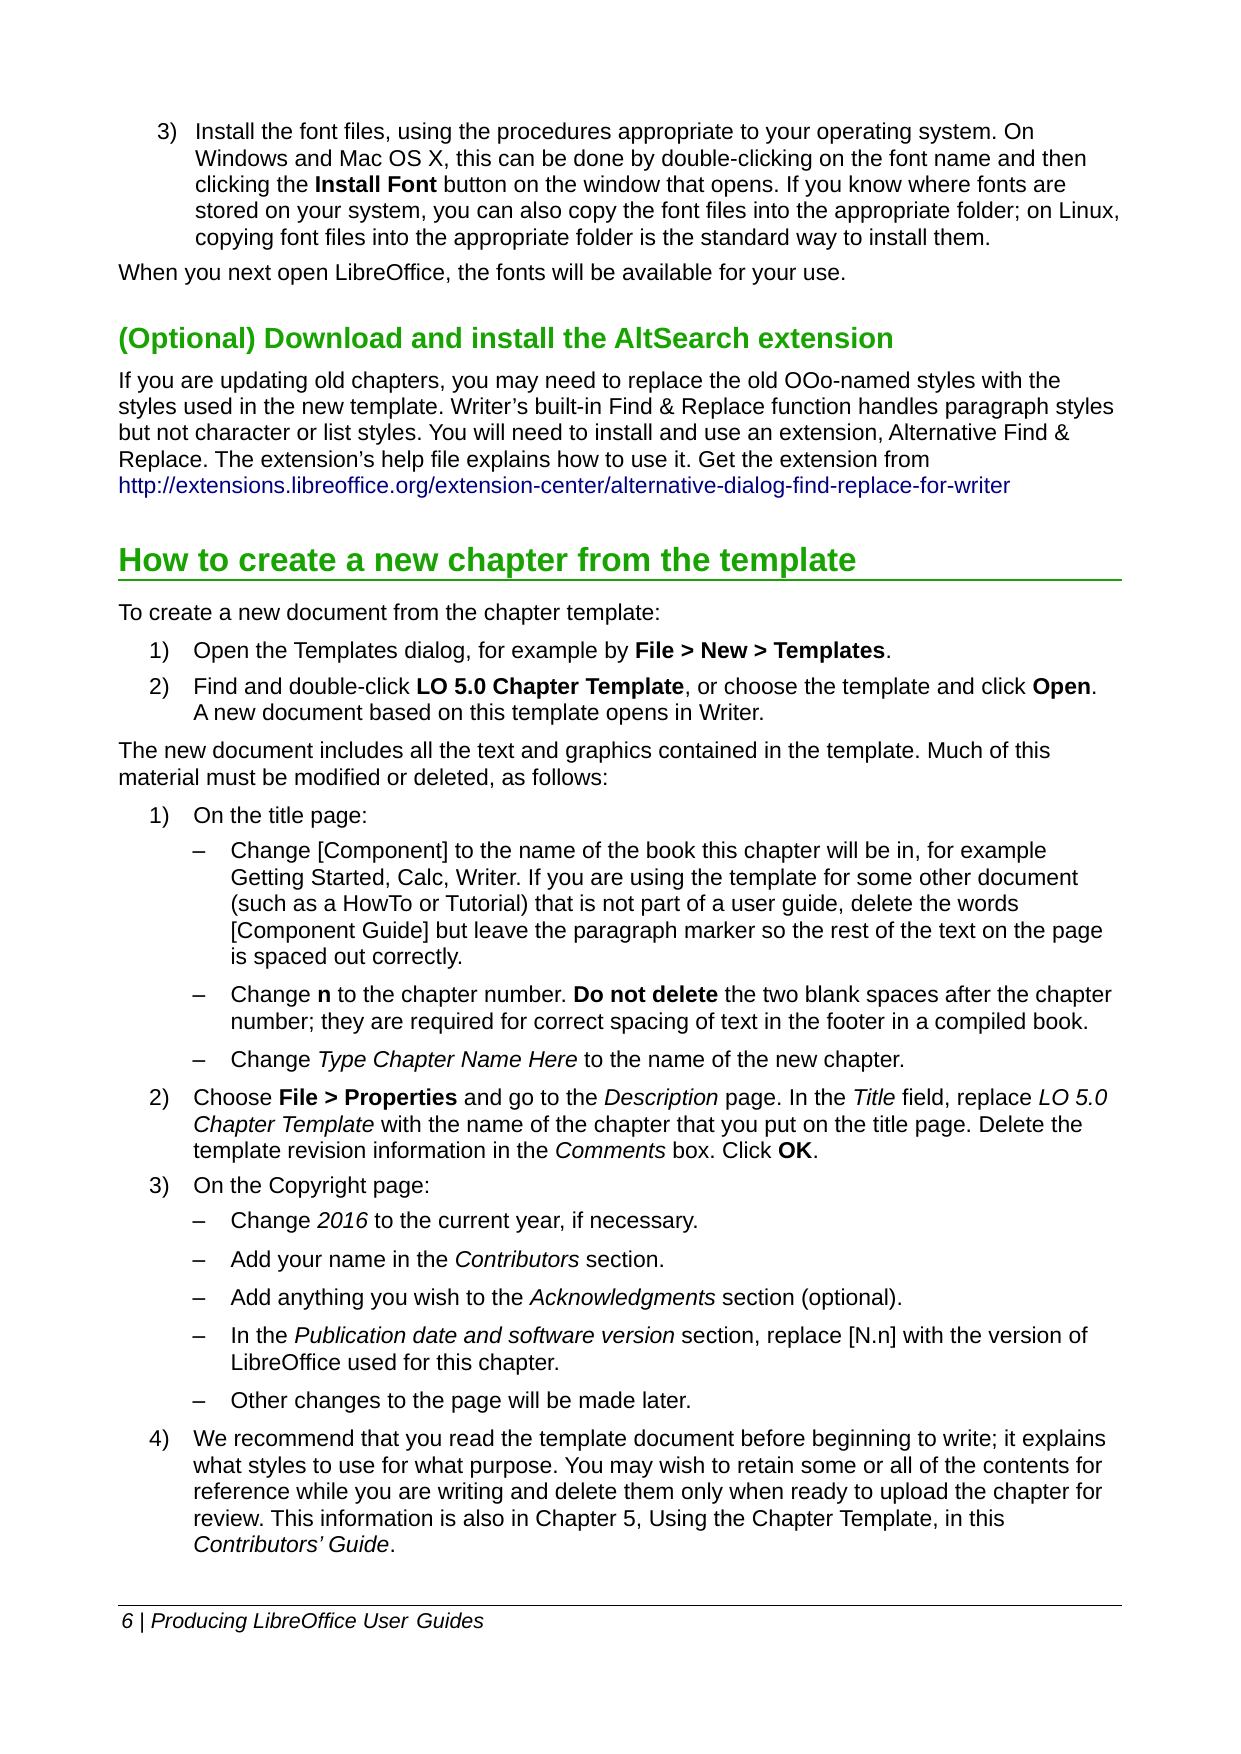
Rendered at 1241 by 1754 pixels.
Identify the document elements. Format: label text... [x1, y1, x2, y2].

list Add anything you wish to the Acknowledgments section (optional). [192, 1284, 1122, 1310]
list The new document includes all the text and graphics contained in the template. Much of this material must be modified or deleted, as follows: [118, 737, 1122, 790]
list Add your name in the Contributors section. [192, 1246, 1122, 1272]
list Change 2016 to the current year, if necessary. [192, 1207, 1122, 1234]
text When you next open LibreOffice, the fonts will be available for your use. [118, 259, 1122, 285]
list On the title page: [169, 802, 1122, 829]
list Find and double-click LO 5.0 Chapter Template, or choose the template and click Open. A new document based on this template opens in Writer. [169, 673, 1122, 725]
text If you are updating old chapters, you may need to replace the old OOo-named styles with the styles used in the new template. Writer’s built-in Find & Replace function handles paragraph styles but not character or list styles. You will need to install and use an extension, Alternative Find & Replace. The extension’s help file explains how to use it. Get the extension from http://extensions.libreoffice.org/extension-center/alternative-dialog-find-replace-for-writer [118, 367, 1122, 498]
list Change n to the chapter number. Do not delete the two blank spaces after the chapter number; they are required for correct spacing of text in the footer in a compiled book. [192, 981, 1122, 1034]
list Install the font files, using the procedures appropriate to your operating system. On Windows and Mac OS X, this can be done by double-clicking on the font name and then clicking the Install Font button on the window that opens. If you know where fonts are stored on your system, you can also copy the font files into the appropriate folder; on Linux, copying font files into the appropriate folder is the standard way to install them. [177, 118, 1122, 250]
list In the Publication date and software version section, replace [N.n] with the version of LibreOffice used for this chapter. [192, 1322, 1122, 1375]
list Other changes to the page will be made later. [192, 1387, 1122, 1413]
subtitle (Optional) Download and install the AltSearch extension [118, 321, 1122, 355]
list To create a new document from the chapter template: [118, 598, 1122, 625]
list Choose File > Properties and go to the Description page. In the Title field, replace LO 5.0 Chapter Template with the name of the chapter that you put on the title page. Delete the template revision information in the Comments box. Click OK. [169, 1084, 1122, 1163]
list On the Copyright page: [169, 1172, 1122, 1198]
list Change Type Chapter Name Here to the name of the new chapter. [192, 1046, 1122, 1072]
list We recommend that you read the template document before beginning to write; it explains what styles to use for what purpose. You may wish to retain some or all of the contents for reference while you are writing and delete them only when ready to upload the chapter for review. This information is also in Chapter 5, Using the Chapter Template, in this Contributors’ Guide. [169, 1425, 1122, 1557]
subtitle How to create a new chapter from the template [118, 540, 1122, 579]
list Open the Templates dialog, for example by File > New > Templates. [169, 637, 1122, 664]
list Change [Component] to the name of the book this chapter will be in, for example Getting Started, Calc, Writer. If you are using the template for some other document (such as a HowTo or Tutorial) that is not part of a user guide, delete the words [Component Guide] but leave the paragraph marker so the rest of the text on the page is spaced out correctly. [192, 837, 1122, 969]
